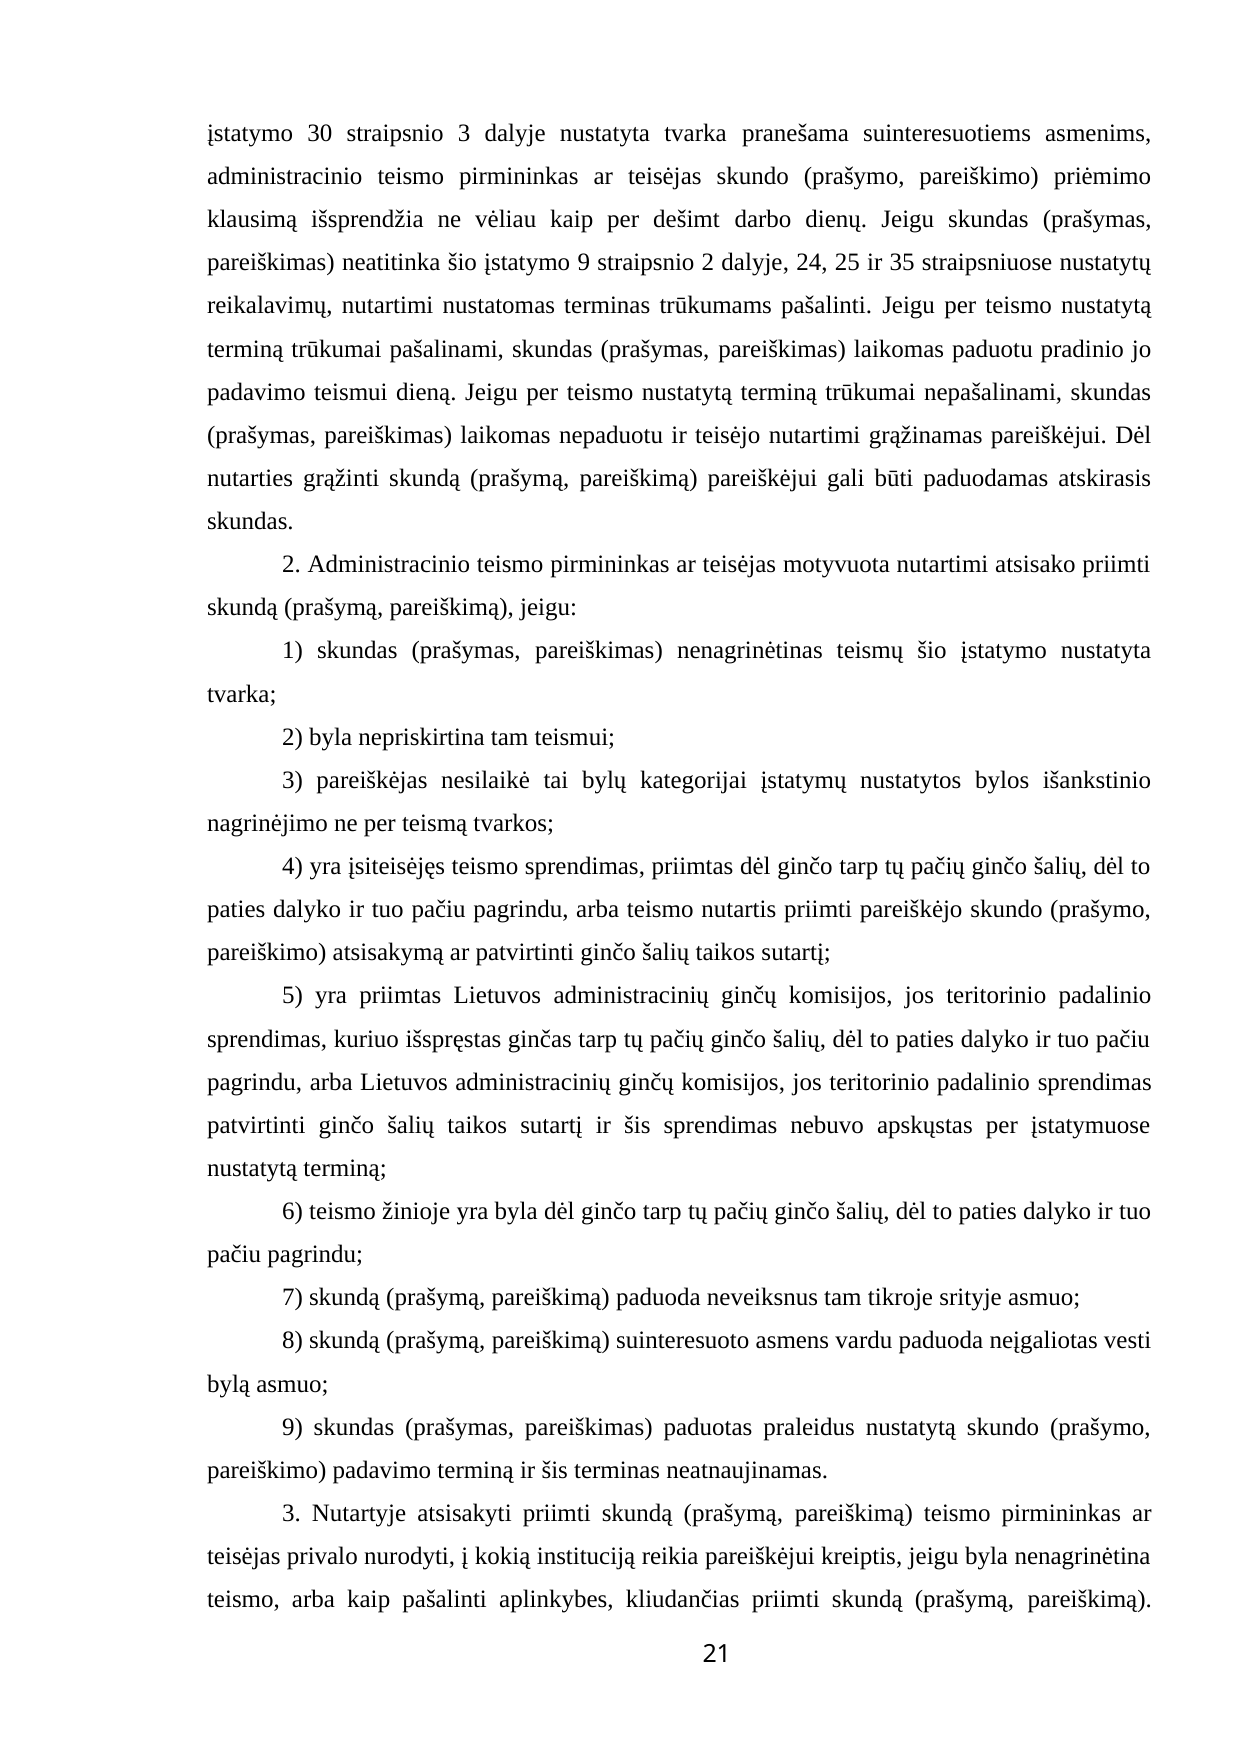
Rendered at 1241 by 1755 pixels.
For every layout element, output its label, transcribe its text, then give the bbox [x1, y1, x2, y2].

text 1) skundas (prašymas, pareiškimas) nenagrinėtinas teismų šio įstatymo nustatyta tvarka; [207, 636, 1152, 707]
text 2) byla nepriskirtina tam teismui; [207, 722, 1152, 751]
text 2. Administracinio teismo pirmininkas ar teisėjas motyvuota nutartimi atsisako priimti skundą (prašymą, pareiškimą), jeigu: [207, 549, 1152, 621]
text 3) pareiškėjas nesilaikė tai bylų kategorijai įstatymų nustatytos bylos išankstinio nagrinėjimo ne per teismą tvarkos; [207, 765, 1152, 837]
text įstatymo 30 straipsnio 3 dalyje nustatyta tvarka pranešama suinteresuotiems asmenims, administracinio teismo pirmininkas ar teisėjas skundo (prašymo, pareiškimo) priėmimo klausimą išsprendžia ne vėliau kaip per dešimt darbo dienų. Jeigu skundas (prašymas, pareiškimas) neatitinka šio įstatymo 9 straipsnio 2 dalyje, 24, 25 ir 35 straipsniuose nustatytų reikalavimų, nutartimi nustatomas terminas trūkumams pašalinti. Jeigu per teismo nustatytą terminą trūkumai pašalinami, skundas (prašymas, pareiškimas) laikomas paduotu pradinio jo padavimo teismui dieną. Jeigu per teismo nustatytą terminą trūkumai nepašalinami, skundas (prašymas, pareiškimas) laikomas nepaduotu ir teisėjo nutartimi grąžinamas pareiškėjui. Dėl nutarties grąžinti skundą (prašymą, pareiškimą) pareiškėjui gali būti paduodamas atskirasis skundas. [207, 118, 1152, 535]
text 8) skundą (prašymą, pareiškimą) suinteresuoto asmens vardu paduoda neįgaliotas vesti bylą asmuo; [207, 1326, 1152, 1397]
text 3. Nutartyje atsisakyti priimti skundą (prašymą, pareiškimą) teismo pirmininkas ar teisėjas privalo nurodyti, į kokią instituciją reikia pareiškėjui kreiptis, jeigu byla nenagrinėtina teismo, arba kaip pašalinti aplinkybes, kliudančias priimti skundą (prašymą, pareiškimą). [207, 1498, 1152, 1613]
text 9) skundas (prašymas, pareiškimas) paduotas praleidus nustatytą skundo (prašymo, pareiškimo) padavimo terminą ir šis terminas neatnaujinamas. [207, 1412, 1152, 1484]
text 7) skundą (prašymą, pareiškimą) paduoda neveiksnus tam tikroje srityje asmuo; [207, 1282, 1152, 1311]
text 6) teismo žinioje yra byla dėl ginčo tarp tų pačių ginčo šalių, dėl to paties dalyko ir tuo pačiu pagrindu; [207, 1196, 1152, 1268]
text 5) yra priimtas Lietuvos administracinių ginčų komisijos, jos teritorinio padalinio sprendimas, kuriuo išspręstas ginčas tarp tų pačių ginčo šalių, dėl to paties dalyko ir tuo pačiu pagrindu, arba Lietuvos administracinių ginčų komisijos, jos teritorinio padalinio sprendimas patvirtinti ginčo šalių taikos sutartį ir šis sprendimas nebuvo apskųstas per įstatymuose nustatytą terminą; [207, 981, 1152, 1182]
text 4) yra įsiteisėjęs teismo sprendimas, priimtas dėl ginčo tarp tų pačių ginčo šalių, dėl to paties dalyko ir tuo pačiu pagrindu, arba teismo nutartis priimti pareiškėjo skundo (prašymo, pareiškimo) atsisakymą ar patvirtinti ginčo šalių taikos sutartį; [207, 851, 1152, 966]
